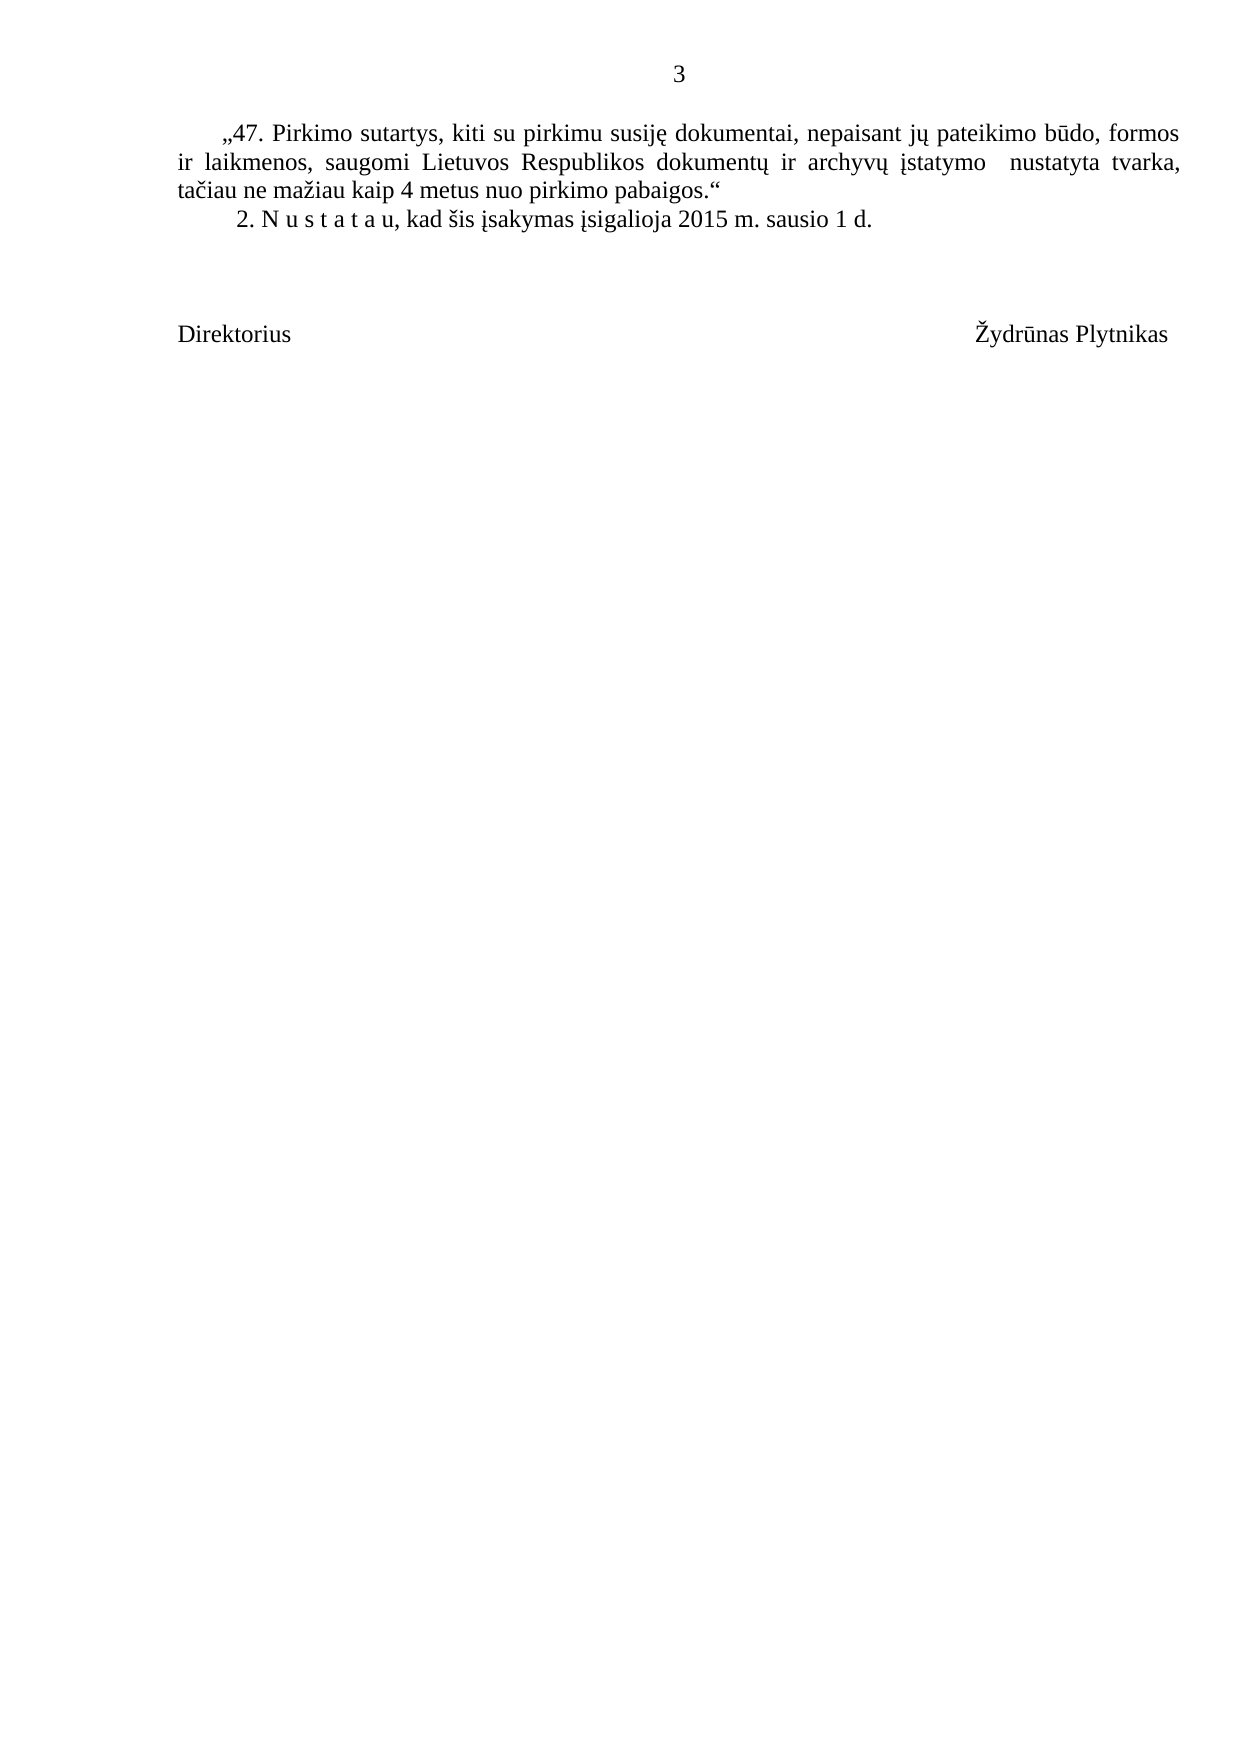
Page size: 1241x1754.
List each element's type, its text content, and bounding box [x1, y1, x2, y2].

text „47. Pirkimo sutartys, kiti su pirkimu susiję dokumentai, nepaisant jų pateikimo būdo, formos ir laikmenos, saugomi Lietuvos Respublikos dokumentų ir archyvų įstatymo nustatyta tvarka, tačiau ne mažiau kaip 4 metus nuo pirkimo pabaigos.“ [177, 118, 1181, 204]
text 2. N u s t a t a u, kad šis įsakymas įsigalioja 2015 m. sausio 1 d. [236, 204, 1181, 233]
text Direktorius Žydrūnas Plytnikas [177, 319, 1181, 348]
